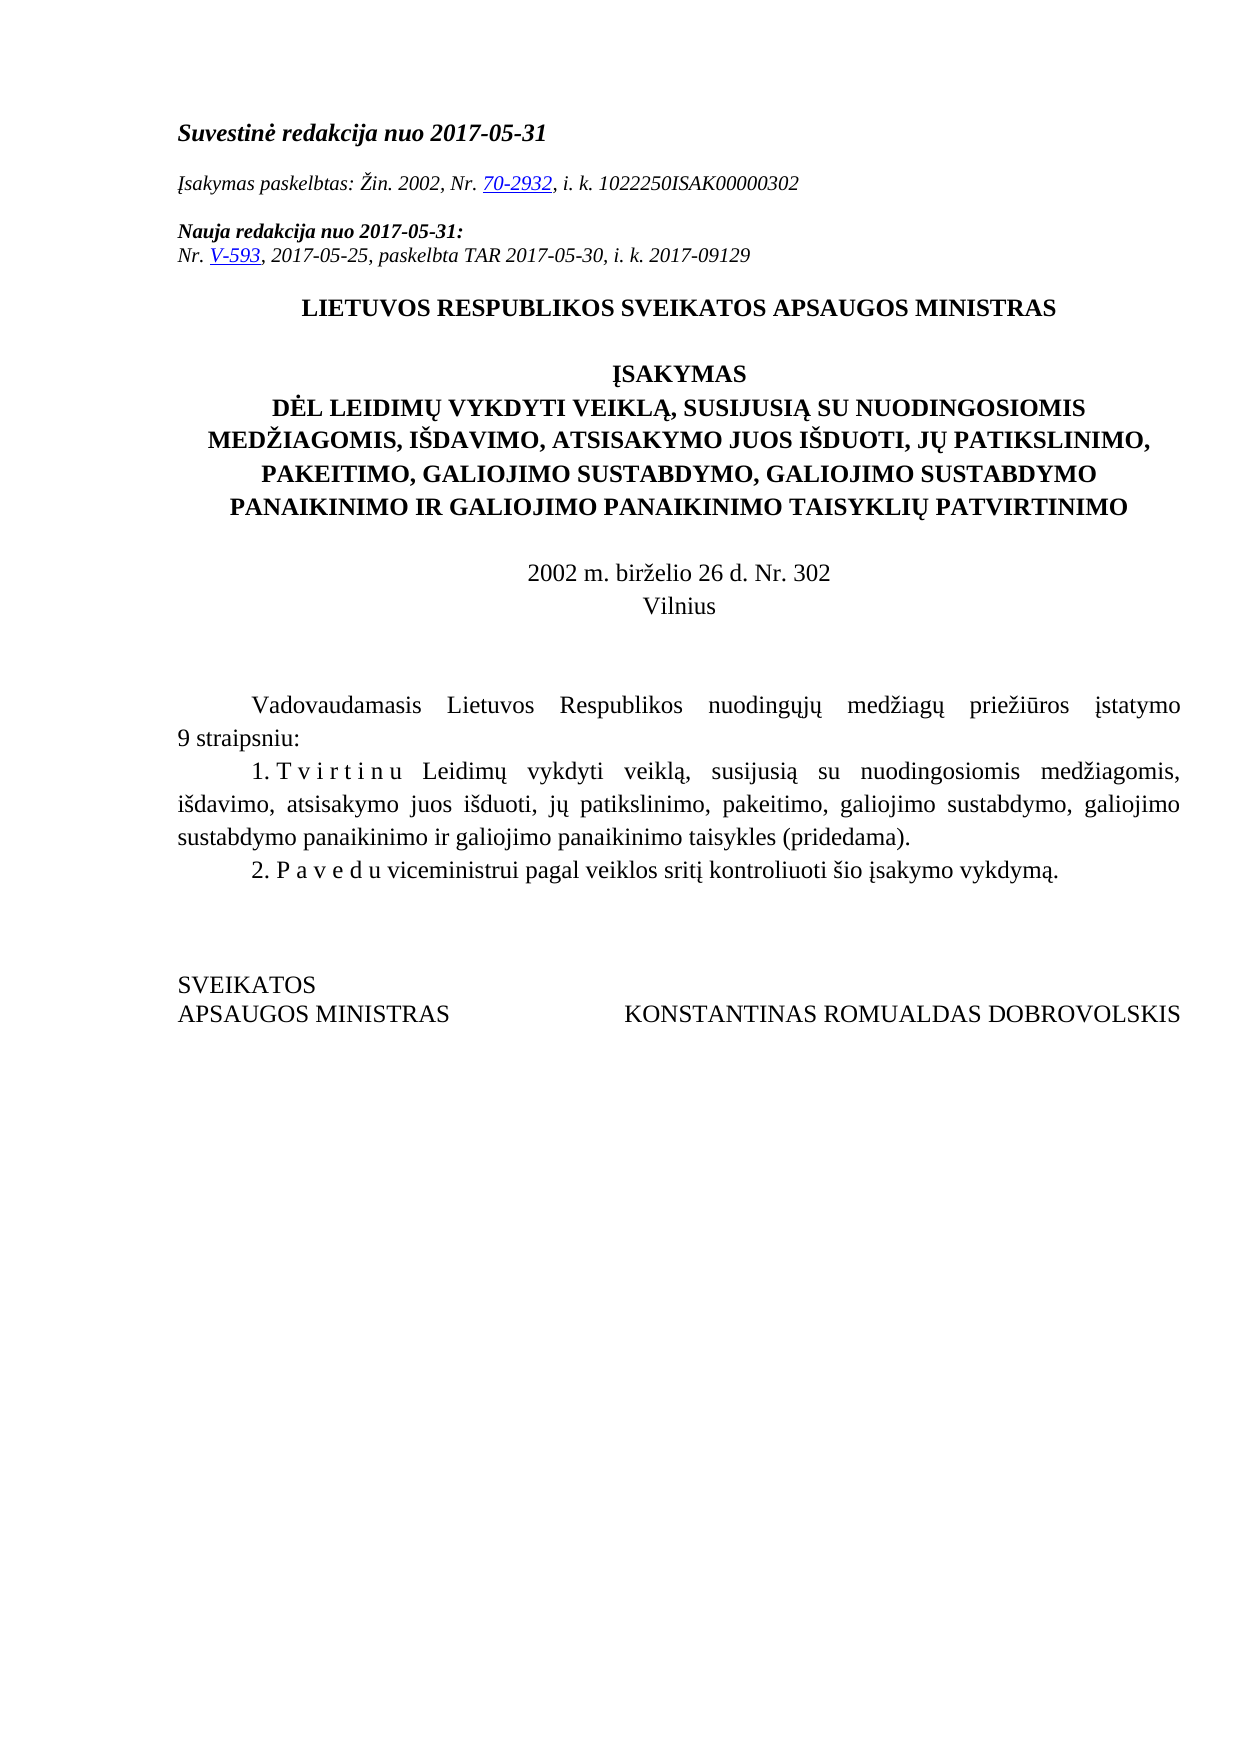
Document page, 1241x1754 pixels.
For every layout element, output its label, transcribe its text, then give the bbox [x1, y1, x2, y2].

text 1. T v i r t i n u Leidimų vykdyti veiklą, susijusią su nuodingosiomis medžiagomis, išdavimo, atsisakymo juos išduoti, jų patikslinimo, pakeitimo, galiojimo sustabdymo, galiojimo sustabdymo panaikinimo ir galiojimo panaikinimo taisykles (pridedama). [177, 756, 1181, 851]
text APSAUGOS MINISTRAS KONSTANTINAS ROMUALDAS DOBROVOLSKIS [177, 999, 1181, 1027]
text 2. P a v e d u viceministrui pagal veiklos sritį kontroliuoti šio įsakymo vykdymą. [177, 855, 1181, 884]
text LIETUVOS RESPUBLIKOS SVEIKATOS APSAUGOS MINISTRAS [177, 293, 1181, 322]
text Vilnius [177, 591, 1181, 619]
text ĮSAKYMAS [177, 359, 1181, 388]
text Suvestinė redakcija nuo 2017-05-31 [177, 118, 1181, 147]
text Nr. V-593, 2017-05-25, paskelbta TAR 2017-05-30, i. k. 2017-09129 [177, 243, 1181, 267]
text DĖL LEIDIMŲ VYKDYTI VEIKLĄ, SUSIJUSIĄ SU NUODINGOSIOMIS MEDŽIAGOMIS, IŠDAVIMO, ATSISAKYMO JUOS IŠDUOTI, JŲ PATIKSLINIMO, PAKEITIMO, GALIOJIMO SUSTABDYMO, GALIOJIMO SUSTABDYMO PANAIKINIMO IR GALIOJIMO PANAIKINIMO TAISYKLIŲ PATVIRTINIMO [177, 393, 1181, 520]
text Vadovaudamasis Lietuvos Respublikos nuodingųjų medžiagų priežiūros įstatymo 9 straipsniu: [177, 690, 1181, 752]
text Įsakymas paskelbtas: Žin. 2002, Nr. 70-2932, i. k. 1022250ISAK00000302 [177, 171, 1181, 195]
text Nauja redakcija nuo 2017-05-31: [177, 219, 1181, 243]
text 2002 m. birželio 26 d. Nr. 302 [177, 558, 1181, 586]
text SVEIKATOS [177, 970, 1181, 999]
